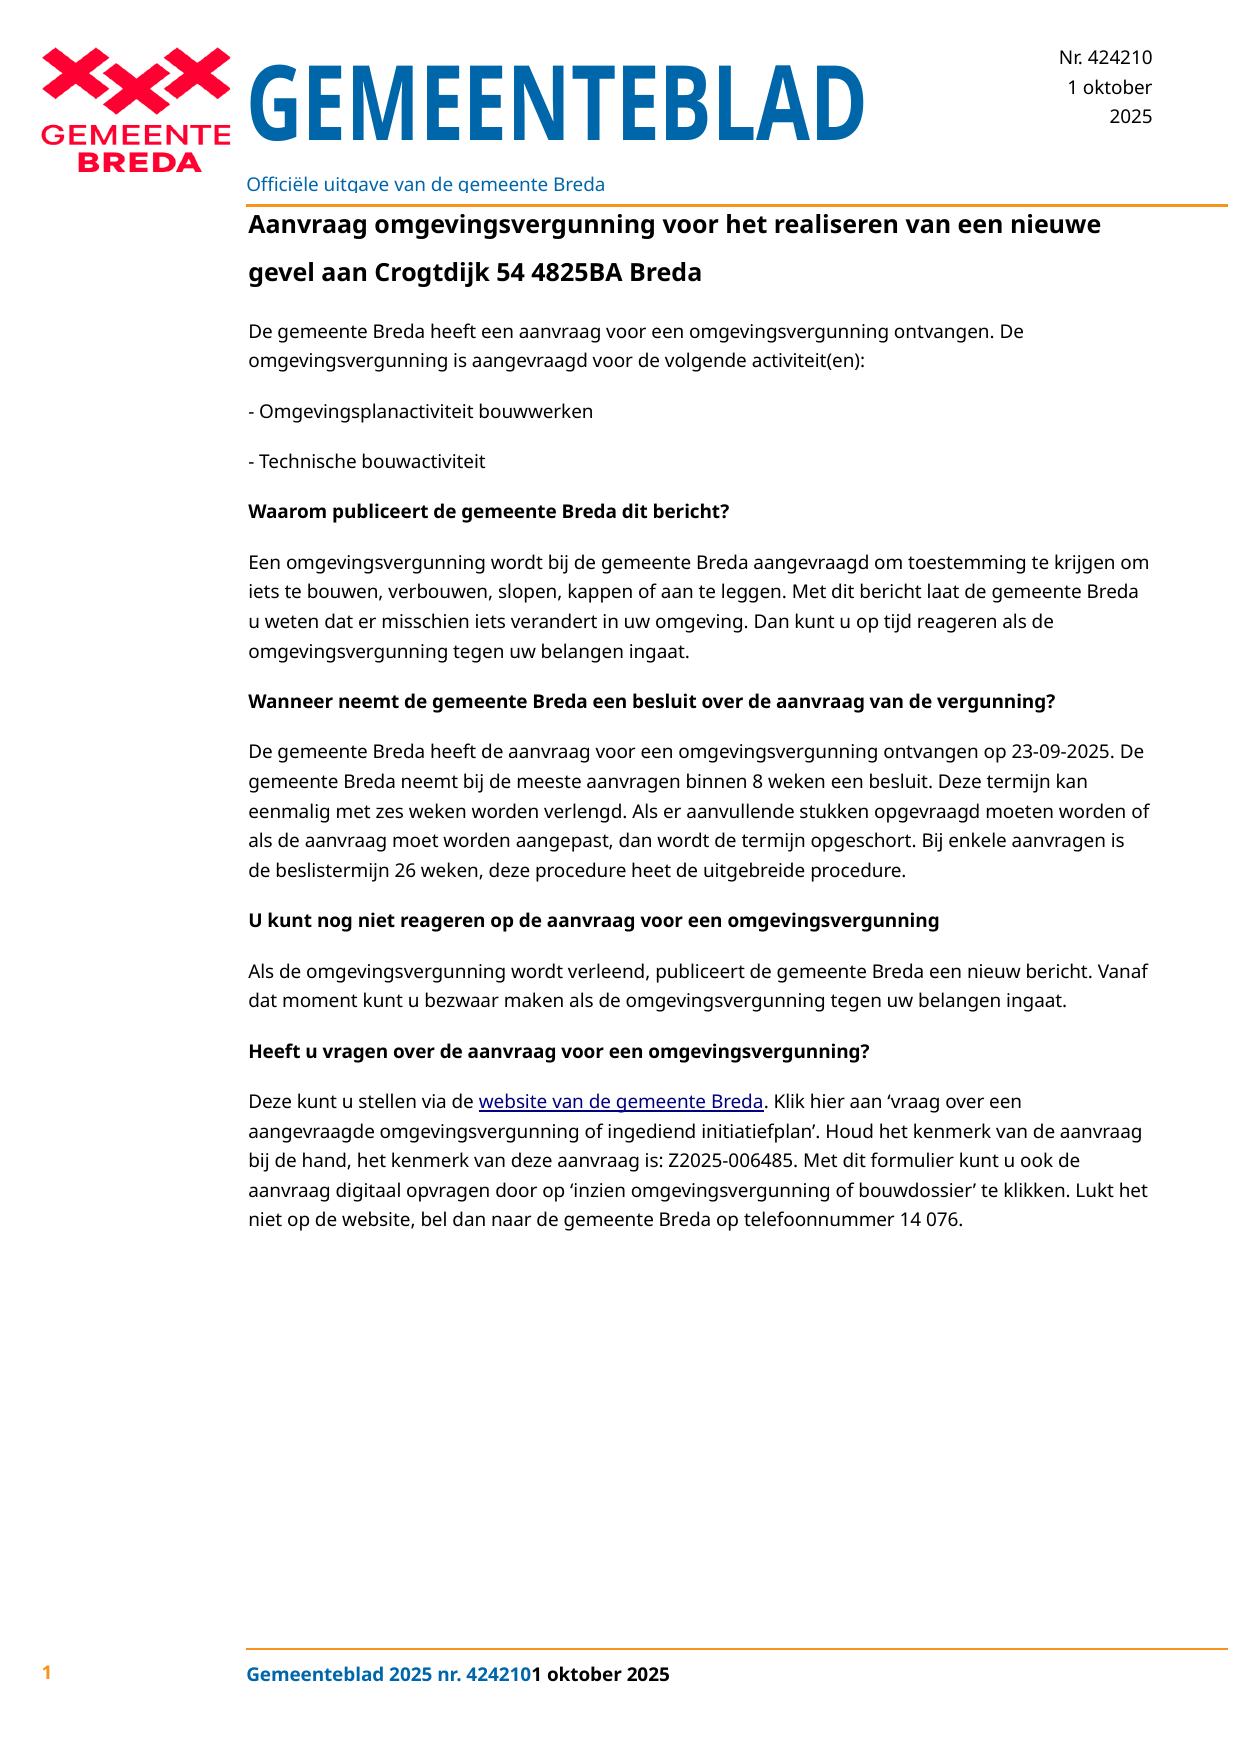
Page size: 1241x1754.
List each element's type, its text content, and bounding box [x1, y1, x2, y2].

text - Omgevingsplanactiviteit bouwwerken [248, 398, 1152, 424]
text U kunt nog niet reageren op de aanvraag voor een omgevingsvergunning [248, 907, 1152, 933]
picture [41, 47, 231, 172]
text Deze kunt u stellen via de website van de gemeente Breda. Klik hier aan ‘vraag over een aangevraagde omgevingsvergunning of ingediend initiatiefplan’. Houd het kenmerk van de aanvraag bij de hand, het kenmerk van deze aanvraag is: Z2025-006485. Met dit formulier kunt u ook de aanvraag digitaal opvragen door op ‘inzien omgevingsvergunning of bouwdossier’ te klikken. Lukt het niet op de website, bel dan naar de gemeente Breda op telefoonnummer 14 076. [248, 1088, 1152, 1232]
text De gemeente Breda heeft de aanvraag voor een omgevingsvergunning ontvangen op 23-09-2025. De gemeente Breda neemt bij de meeste aanvragen binnen 8 weken een besluit. Deze termijn kan eenmalig met zes weken worden verlengd. Als er aanvullende stukken opgevraagd moeten worden of als de aanvraag moet worden aangepast, dan wordt de termijn opgeschort. Bij enkele aanvragen is de beslistermijn 26 weken, deze procedure heet de uitgebreide procedure. [248, 739, 1152, 883]
text Waarom publiceert de gemeente Breda dit bericht? [248, 499, 1152, 524]
text De gemeente Breda heeft een aanvraag voor een omgevingsvergunning ontvangen. De omgevingsvergunning is aangevraagd voor de volgende activiteit(en): [248, 318, 1152, 373]
text Wanneer neemt de gemeente Breda een besluit over de aanvraag van de vergunning? [248, 688, 1152, 714]
text - Technische bouwactiviteit [248, 448, 1152, 474]
text Heeft u vragen over de aanvraag voor een omgevingsvergunning? [248, 1038, 1152, 1064]
text Als de omgevingsvergunning wordt verleend, publiceert de gemeente Breda een nieuw bericht. Vanaf dat moment kunt u bezwaar maken als de omgevingsvergunning tegen uw belangen ingaat. [248, 958, 1152, 1013]
text Aanvraag omgevingsvergunning voor het realiseren van een nieuwe gevel aan Crogtdijk 54 4825BA Breda [248, 207, 1152, 288]
text Een omgevingsvergunning wordt bij de gemeente Breda aangevraagd om toestemming te krijgen om iets te bouwen, verbouwen, slopen, kappen of aan te leggen. Met dit bericht laat de gemeente Breda u weten dat er misschien iets verandert in uw omgeving. Dan kunt u op tijd reageren als de omgevingsvergunning tegen uw belangen ingaat. [248, 549, 1152, 664]
